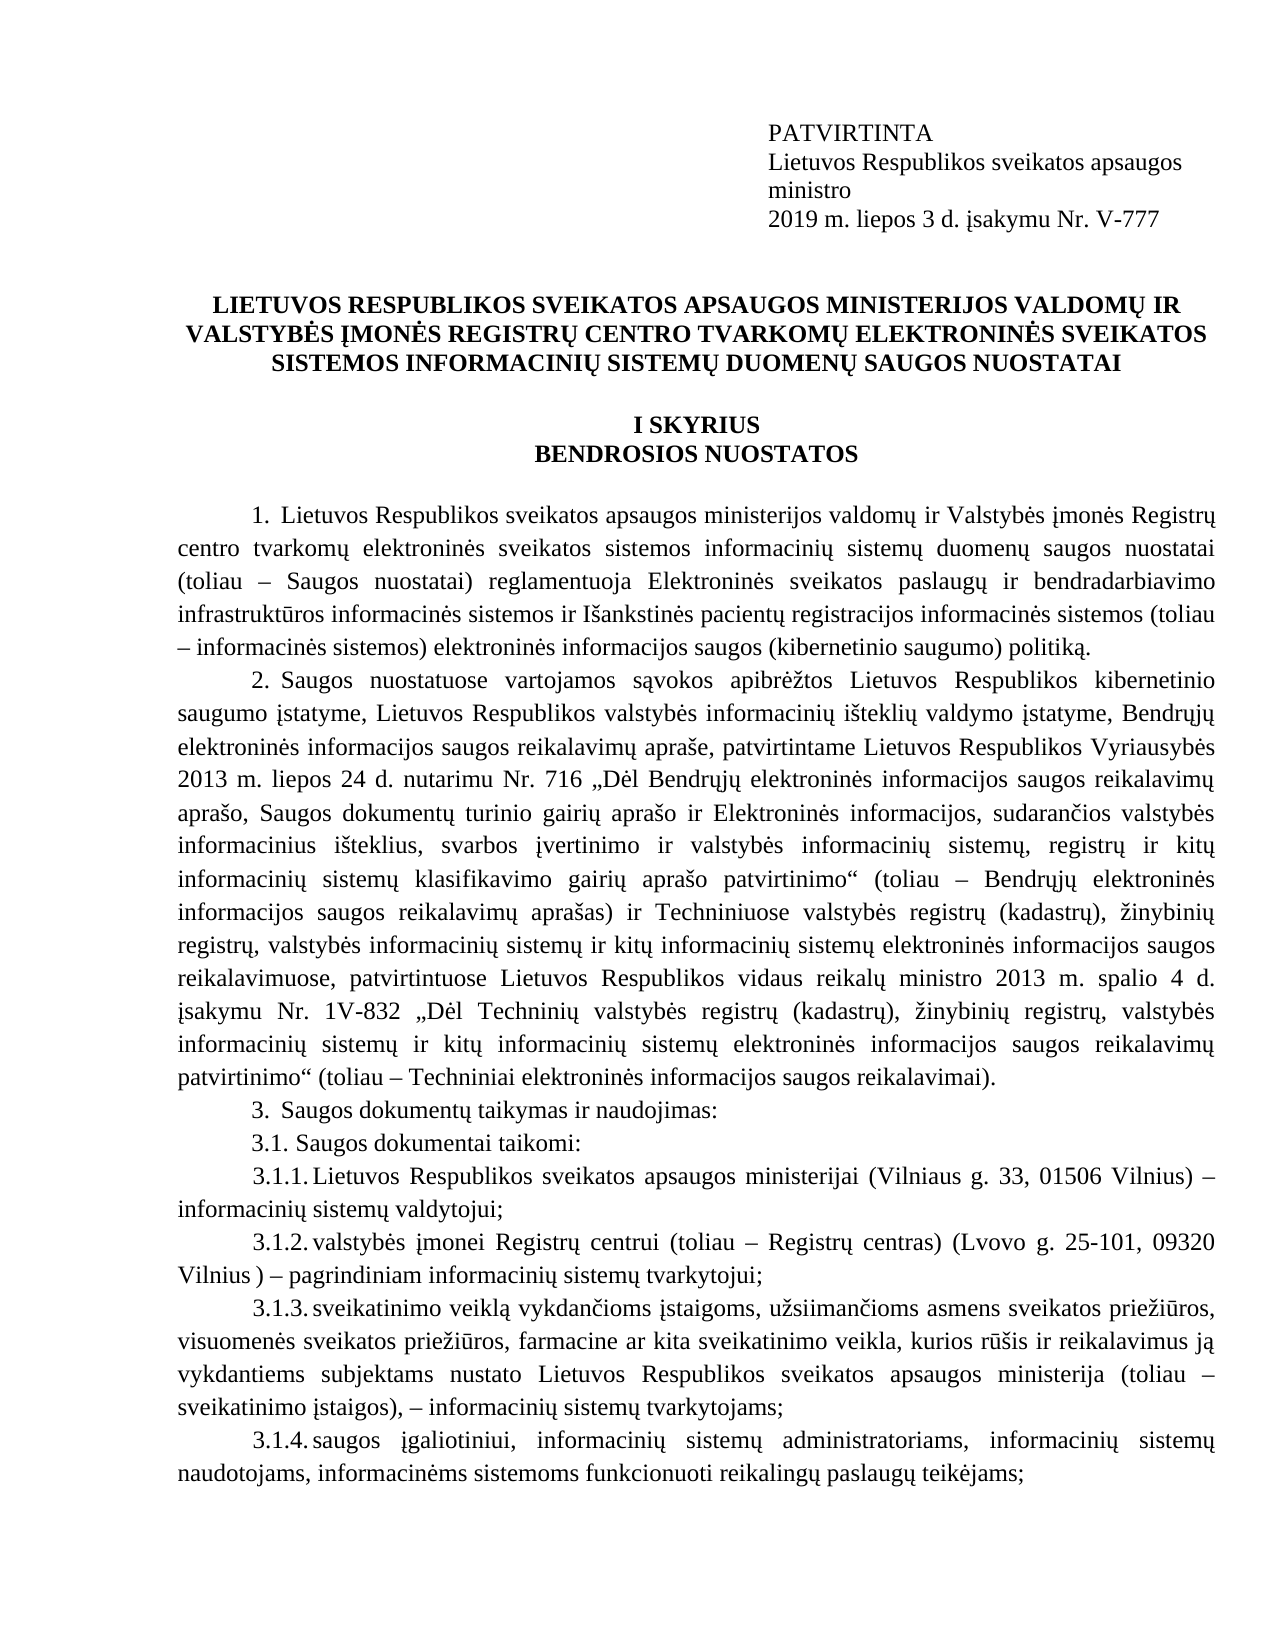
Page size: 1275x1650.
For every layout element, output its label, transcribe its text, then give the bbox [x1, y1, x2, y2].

text Lietuvos Respublikos sveikatos apsaugos ministro [768, 147, 1216, 204]
text LIETUVOS RESPUBLIKOS SVEIKATOS APSAUGOS MINISTERIJOS VALDOMŲ IR VALSTYBĖS ĮMONĖS REGISTRŲ CENTRO TVARKOMŲ ELEKTRONINĖS SVEIKATOS SISTEMOS INFORMACINIŲ SISTEMŲ DUOMENŲ SAUGOS NUOSTATAI [177, 291, 1216, 377]
text 2. Saugos nuostatuose vartojamos sąvokos apibrėžtos Lietuvos Respublikos kibernetinio saugumo įstatyme, Lietuvos Respublikos valstybės informacinių išteklių valdymo įstatyme, Bendrųjų elektroninės informacijos saugos reikalavimų apraše, patvirtintame Lietuvos Respublikos Vyriausybės 2013 m. liepos 24 d. nutarimu Nr. 716 „Dėl Bendrųjų elektroninės informacijos saugos reikalavimų aprašo, Saugos dokumentų turinio gairių aprašo ir Elektroninės informacijos, sudarančios valstybės informacinius išteklius, svarbos įvertinimo ir valstybės informacinių sistemų, registrų ir kitų informacinių sistemų klasifikavimo gairių aprašo patvirtinimo“ (toliau – Bendrųjų elektroninės informacijos saugos reikalavimų aprašas) ir Techniniuose valstybės registrų (kadastrų), žinybinių registrų, valstybės informacinių sistemų ir kitų informacinių sistemų elektroninės informacijos saugos reikalavimuose, patvirtintuose Lietuvos Respublikos vidaus reikalų ministro 2013 m. spalio 4 d. įsakymu Nr. 1V-832 „Dėl Techninių valstybės registrų (kadastrų), žinybinių registrų, valstybės informacinių sistemų ir kitų informacinių sistemų elektroninės informacijos saugos reikalavimų patvirtinimo“ (toliau – Techniniai elektroninės informacijos saugos reikalavimai). [177, 666, 1216, 1091]
text 1. Lietuvos Respublikos sveikatos apsaugos ministerijos valdomų ir Valstybės įmonės Registrų centro tvarkomų elektroninės sveikatos sistemos informacinių sistemų duomenų saugos nuostatai (toliau – Saugos nuostatai) reglamentuoja Elektroninės sveikatos paslaugų ir bendradarbiavimo infrastruktūros informacinės sistemos ir Išankstinės pacientų registracijos informacinės sistemos (toliau – informacinės sistemos) elektroninės informacijos saugos (kibernetinio saugumo) politiką. [177, 500, 1216, 661]
text 3.1.2. valstybės įmonei Registrų centrui (toliau – Registrų centras) (Lvovo g. 25-101, 09320 Vilnius ) – pagrindiniam informacinių sistemų tvarkytojui; [177, 1227, 1216, 1289]
text I SKYRIUS [177, 410, 1216, 439]
text 3.1.1. Lietuvos Respublikos sveikatos apsaugos ministerijai (Vilniaus g. 33, 01506 Vilnius) – informacinių sistemų valdytojui; [177, 1161, 1216, 1223]
text 2019 m. liepos 3 d. įsakymu Nr. V-777 [768, 204, 1216, 233]
text 3. Saugos dokumentų taikymas ir naudojimas: [177, 1095, 1216, 1123]
text 3.1. Saugos dokumentai taikomi: [251, 1128, 1216, 1157]
text 3.1.4. saugos įgaliotiniui, informacinių sistemų administratoriams, informacinių sistemų naudotojams, informacinėms sistemoms funkcionuoti reikalingų paslaugų teikėjams; [177, 1425, 1216, 1487]
text PATVIRTINTA [768, 118, 1216, 147]
text BENDROSIOS NUOSTATOS [177, 439, 1216, 467]
text 3.1.3. sveikatinimo veiklą vykdančioms įstaigoms, užsiimančioms asmens sveikatos priežiūros, visuomenės sveikatos priežiūros, farmacine ar kita sveikatinimo veikla, kurios rūšis ir reikalavimus ją vykdantiems subjektams nustato Lietuvos Respublikos sveikatos apsaugos ministerija (toliau – sveikatinimo įstaigos), – informacinių sistemų tvarkytojams; [177, 1293, 1216, 1421]
